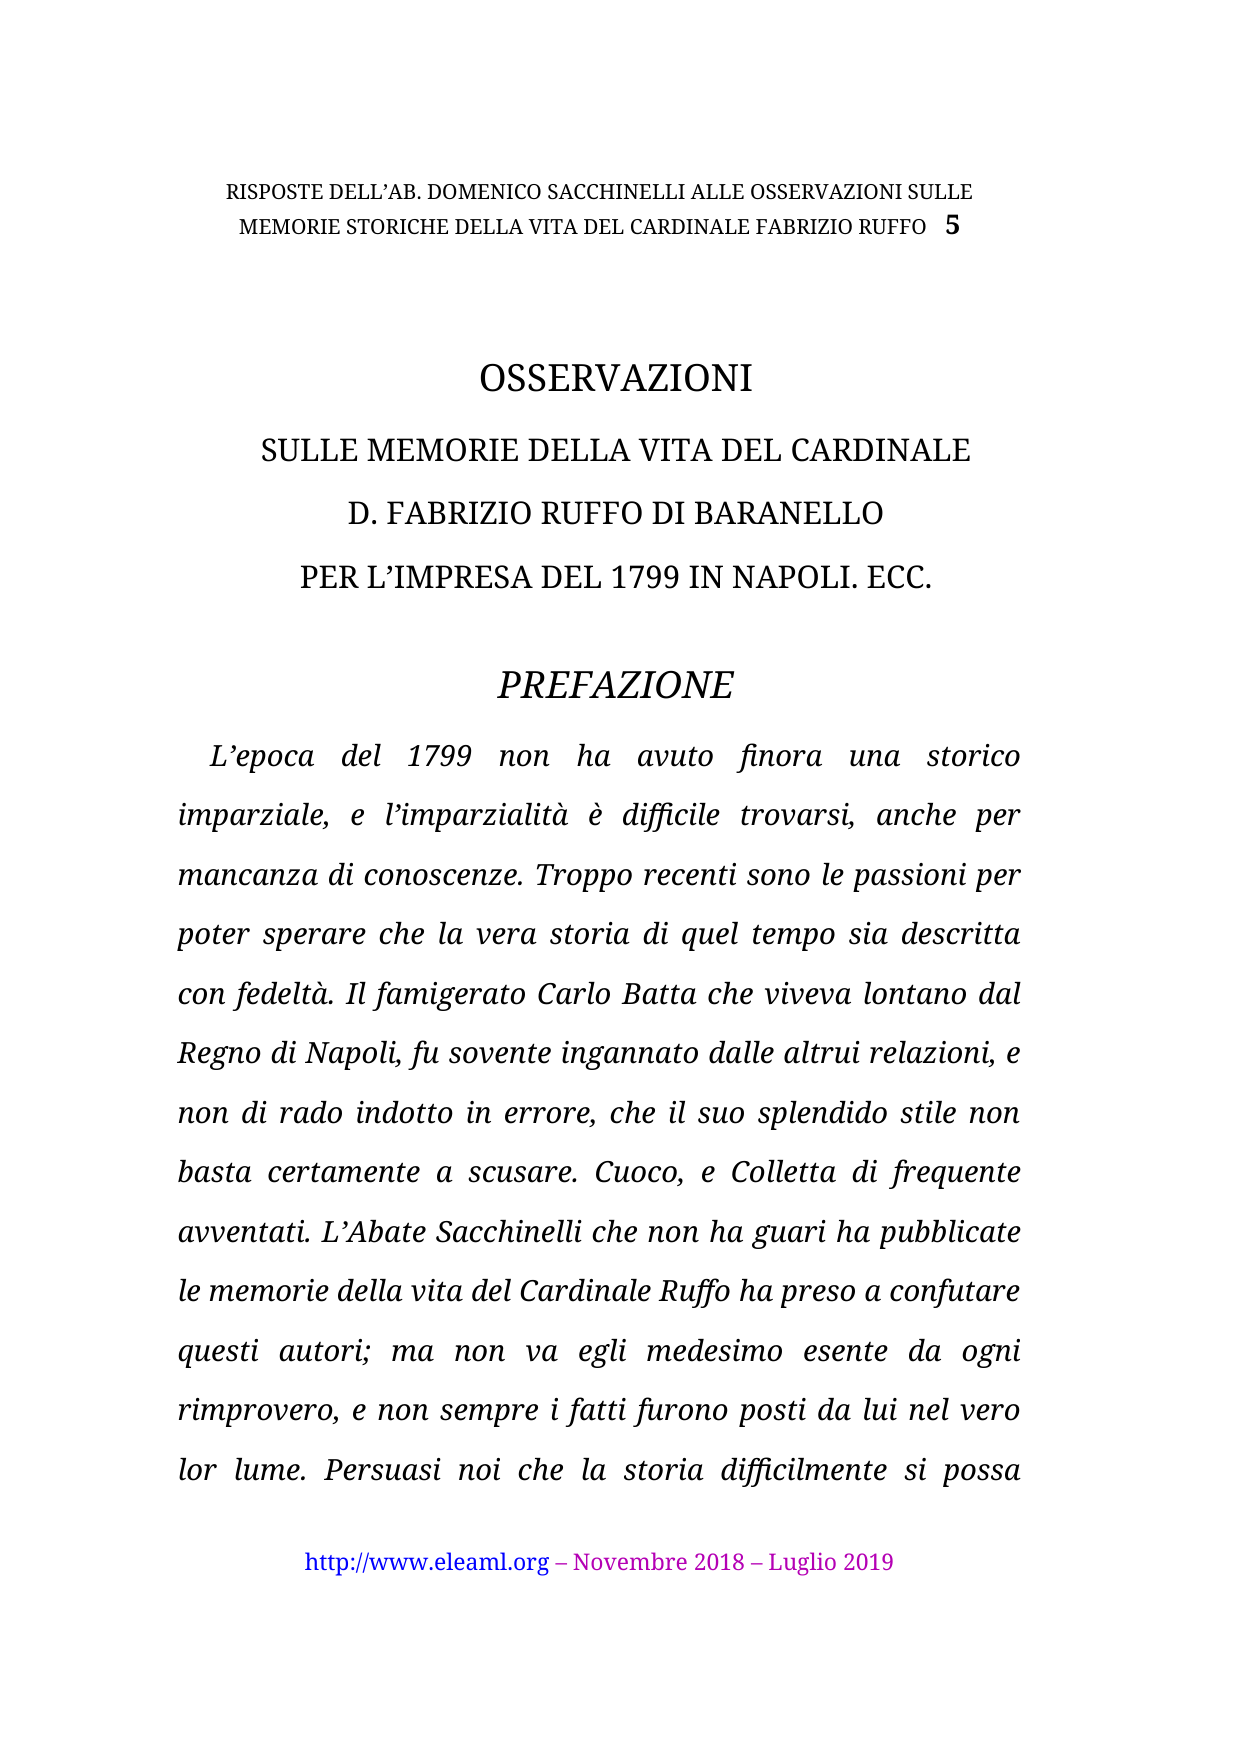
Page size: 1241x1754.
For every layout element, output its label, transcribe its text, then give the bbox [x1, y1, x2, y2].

text L’epoca del 1799 non ha avuto finora una storico imparziale, e l’imparzialità è difficile trovarsi, anche per mancanza di conoscenze. Troppo recenti sono le passioni per poter sperare che la vera storia di quel tempo sia descritta con fedeltà. Il famigerato Carlo Batta che viveva lontano dal Regno di Napoli, fu sovente ingannato dalle altrui relazioni, e non di rado indotto in errore, che il suo splendido stile non basta certamente a scusare. Cuoco, e Colletta di frequente avventati. L’Abate Sacchinelli che non ha guari ha pubblicate le memorie della vita del Cardinale Ruffo ha preso a confutare questi autori; ma non va egli medesimo esente da ogni rimprovero, e non sempre i fatti furono posti da lui nel vero lor lume. Persuasi noi che la storia difficilmente si possa [177, 735, 1022, 1488]
text PER L’IMPRESA DEL 1799 IN NAPOLI. ECC. [177, 555, 1022, 598]
text SULLE MEMORIE DELLA VITA DEL CARDINALE [177, 427, 1022, 470]
text D. FABRIZIO RUFFO DI BARANELLO [177, 491, 1022, 534]
text OSSERVAZIONI [177, 351, 1022, 402]
text PREFAZIONE [177, 658, 1022, 709]
